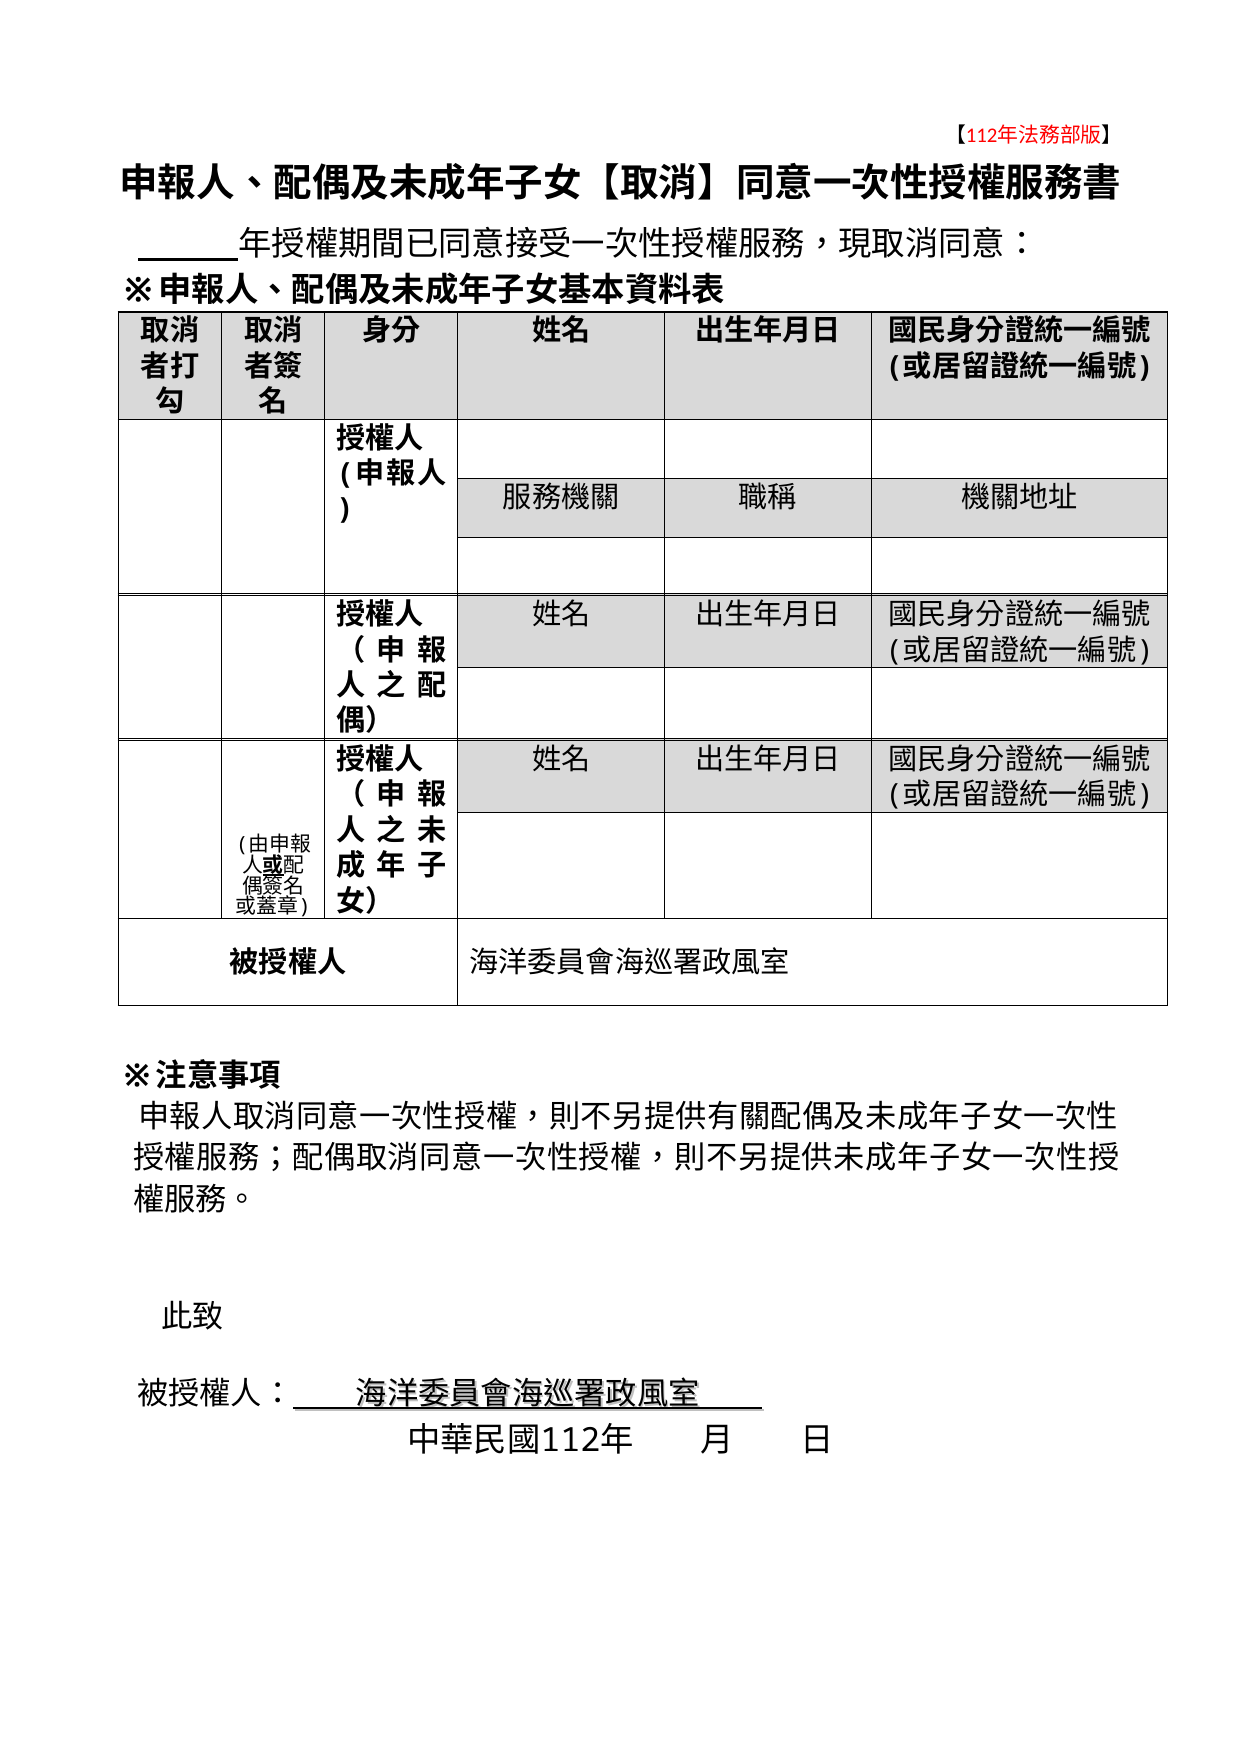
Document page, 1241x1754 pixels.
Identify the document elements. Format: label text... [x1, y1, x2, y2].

table_cell [665, 668, 871, 738]
table_cell [119, 741, 221, 918]
table_header 身分 [325, 313, 457, 419]
table_cell (由申報人或配偶簽名或蓋章) [222, 741, 324, 918]
text ※注意事項 [118, 1054, 1122, 1094]
table_cell 職稱 [665, 479, 871, 537]
table_cell [119, 420, 221, 593]
table_header 國民身分證統一編號 (或居留證統一編號) [872, 313, 1167, 419]
table_header 出生年月日 [665, 313, 871, 419]
table_cell 姓名 [458, 741, 664, 812]
text 中華民國112年 月 日 [118, 1413, 1122, 1461]
table_header 取消者簽名 [222, 313, 324, 419]
text 年授權期間已同意接受一次性授權服務，現取消同意： [118, 227, 1122, 263]
table_cell [119, 596, 221, 738]
text 申報人取消同意一次性授權，則不另提供有關配偶及未成年子女一次性授權服務；配偶取消同意一次性授權，則不另提供未成年子女一次性授權服務。 [118, 1094, 1122, 1219]
table_cell 國民身分證統一編號 (或居留證統一編號) [872, 596, 1167, 667]
table_header 姓名 [458, 313, 664, 419]
table_cell 授權人 （申報人之未成年子女） [325, 741, 457, 918]
table_cell 出生年月日 [665, 596, 871, 667]
table_cell [222, 596, 324, 738]
table_cell 出生年月日 [665, 741, 871, 812]
text ※申報人、配偶及未成年子女基本資料表 [118, 263, 1122, 311]
table_cell 授權人 （申報人之配偶） [325, 596, 457, 738]
table_cell [872, 813, 1167, 918]
table_cell [872, 668, 1167, 738]
table_cell [872, 538, 1167, 593]
table_cell [458, 420, 664, 478]
table_cell [222, 420, 324, 593]
table_cell 機關地址 [872, 479, 1167, 537]
table_cell [458, 538, 664, 593]
table_cell [665, 538, 871, 593]
table_cell 授權人 (申報人) [325, 420, 457, 593]
table_cell [665, 813, 871, 918]
text 申報人、配偶及未成年子女【取消】同意一次性授權服務書 [118, 148, 1122, 209]
table_cell [665, 420, 871, 478]
text 此致 [29, 1296, 1122, 1336]
table_cell [458, 668, 664, 738]
table_header 取消者打勾 [119, 313, 221, 419]
table_cell 姓名 [458, 596, 664, 667]
table_cell 服務機關 [458, 479, 664, 537]
table_cell 被授權人 [119, 919, 457, 1005]
text 被授權人： 海洋委員會海巡署政風室 [118, 1373, 1122, 1413]
table_cell 國民身分證統一編號 (或居留證統一編號) [872, 741, 1167, 812]
table_cell [872, 420, 1167, 478]
table_cell 海洋委員會海巡署政風室 [458, 919, 1167, 1005]
table_cell [458, 813, 664, 918]
